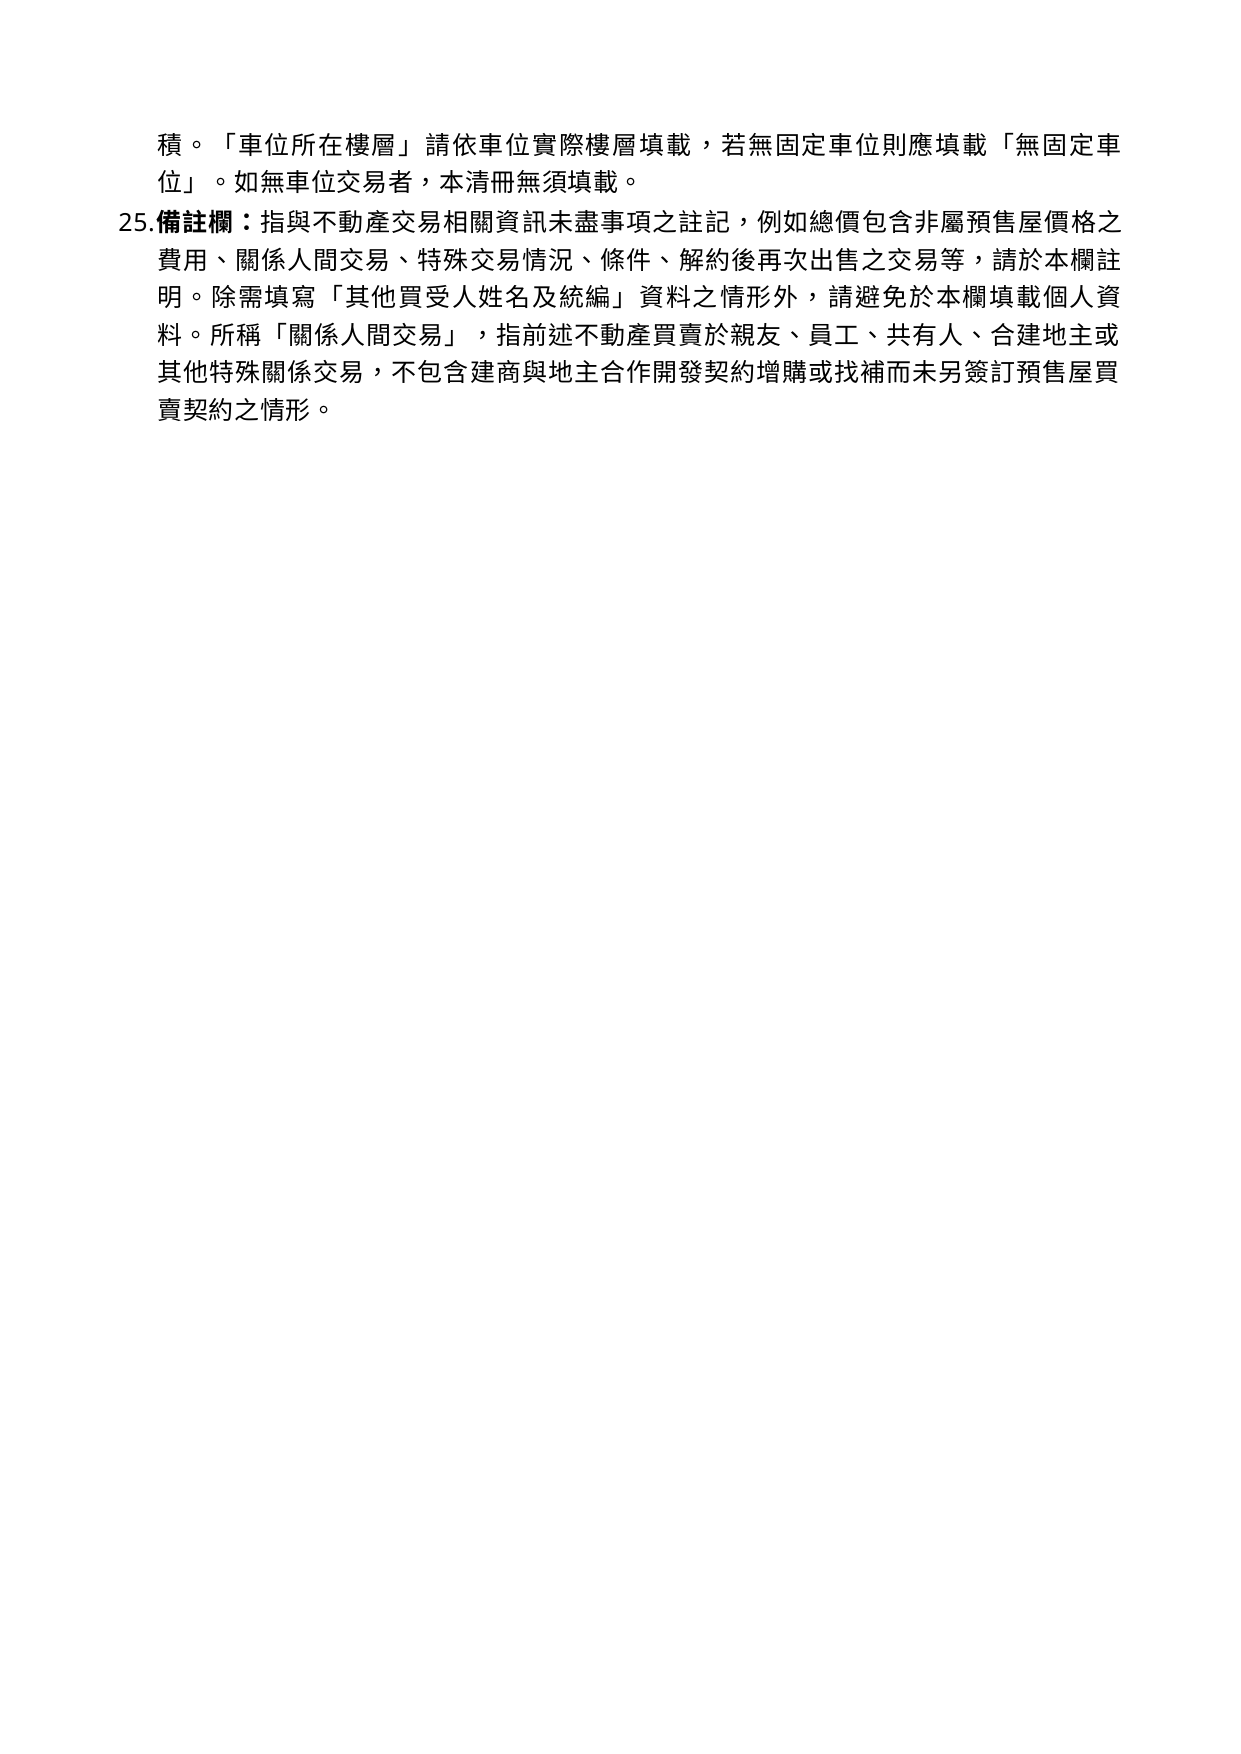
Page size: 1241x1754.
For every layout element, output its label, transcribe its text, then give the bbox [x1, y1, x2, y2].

text 積。「車位所在樓層」請依車位實際樓層填載，若無固定車位則應填載「無固定車位」。如無車位交易者，本清冊無須填載。 [118, 127, 1122, 202]
text 25.備註欄：指與不動產交易相關資訊未盡事項之註記，例如總價包含非屬預售屋價格之費用、關係人間交易、特殊交易情況、條件、解約後再次出售之交易等，請於本欄註明。除需填寫「其他買受人姓名及統編」資料之情形外，請避免於本欄填載個人資料。所稱「關係人間交易」，指前述不動產買賣於親友、員工、共有人、合建地主或其他特殊關係交易，不包含建商與地主合作開發契約增購或找補而未另簽訂預售屋買賣契約之情形。 [118, 202, 1122, 427]
